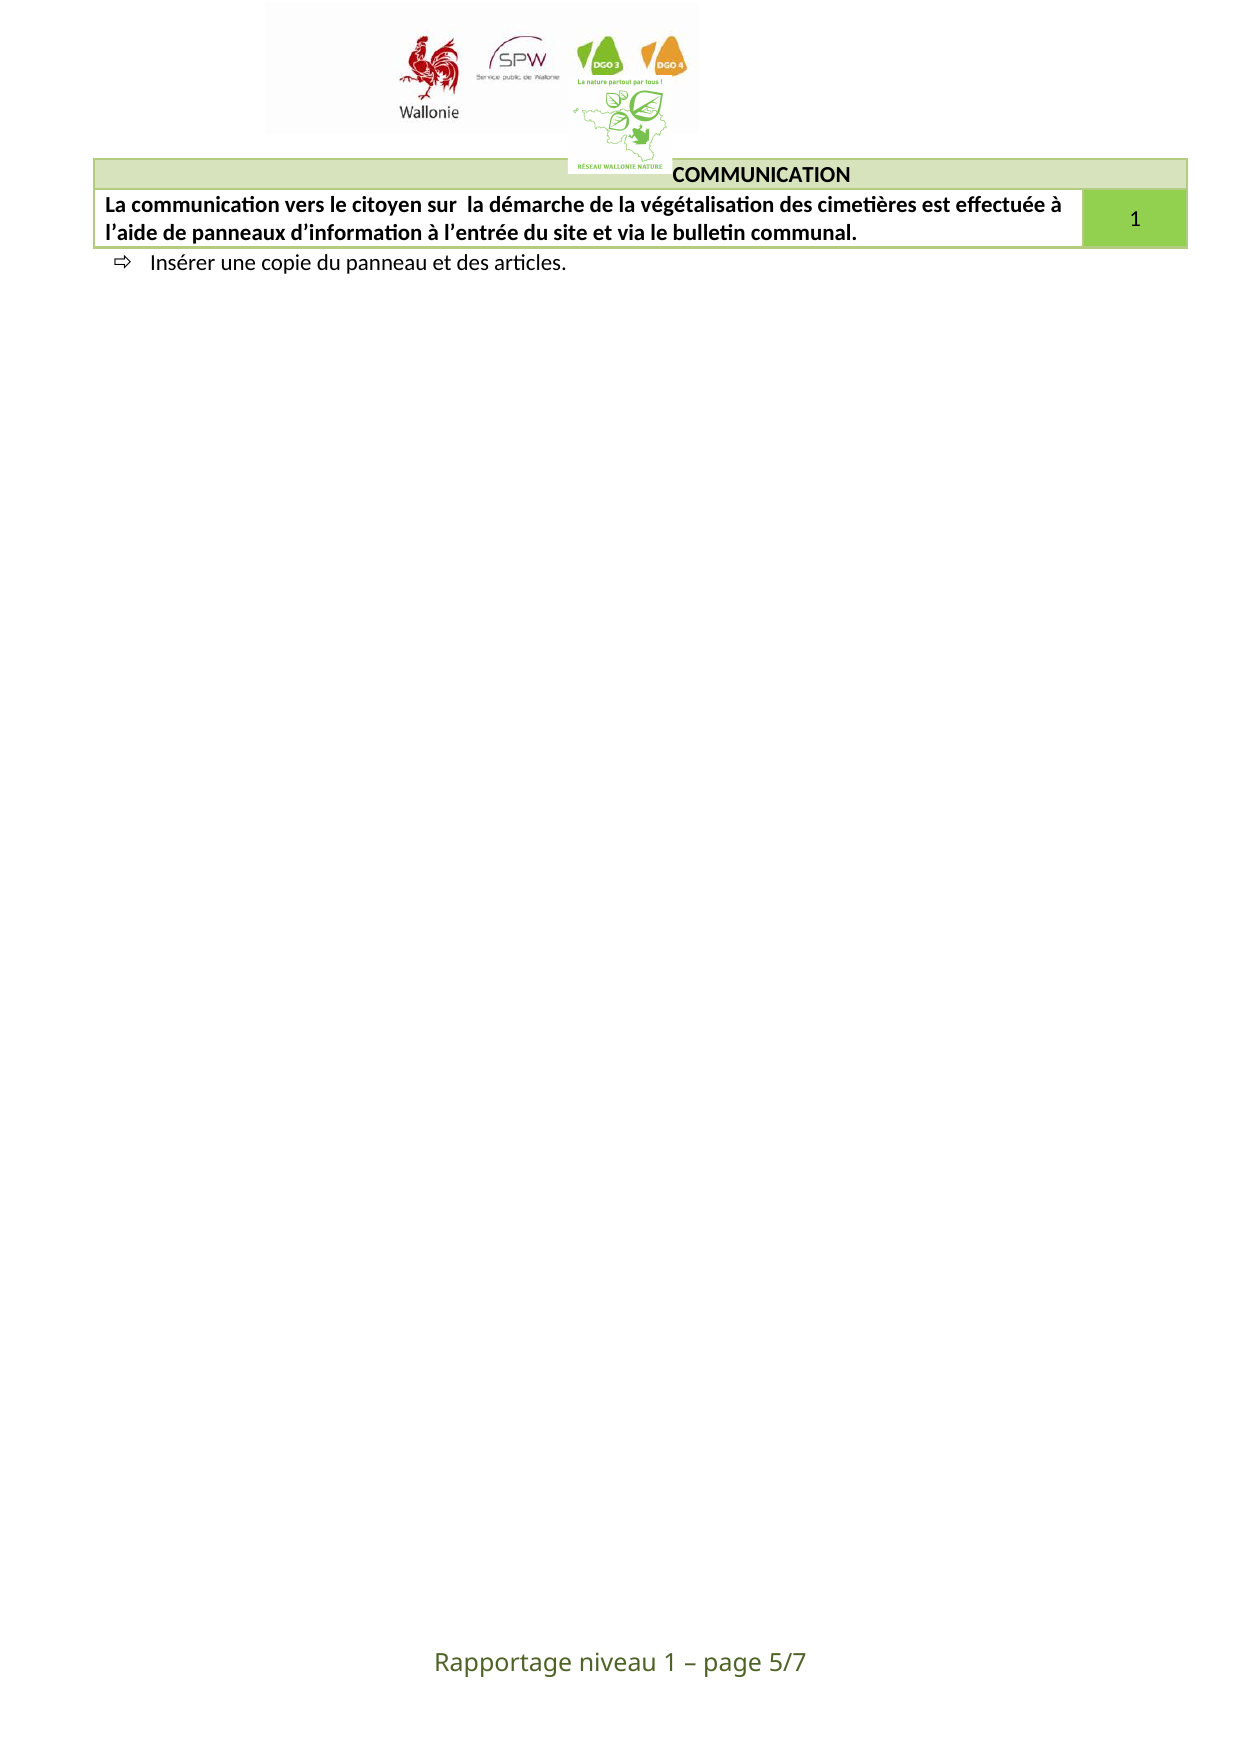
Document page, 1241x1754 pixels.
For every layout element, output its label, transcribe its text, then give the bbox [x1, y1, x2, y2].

table_cell La communication vers le citoyen sur la démarche de la végétalisation des cimetières est effectuée à l’aide de panneaux d’information à l’entrée du site et via le bulletin communal. [95, 190, 1082, 246]
table_header COMMUNICATION [95, 160, 1186, 188]
table_cell 1 [1084, 190, 1186, 246]
list Insérer une copie du panneau et des articles. [112, 249, 1128, 276]
